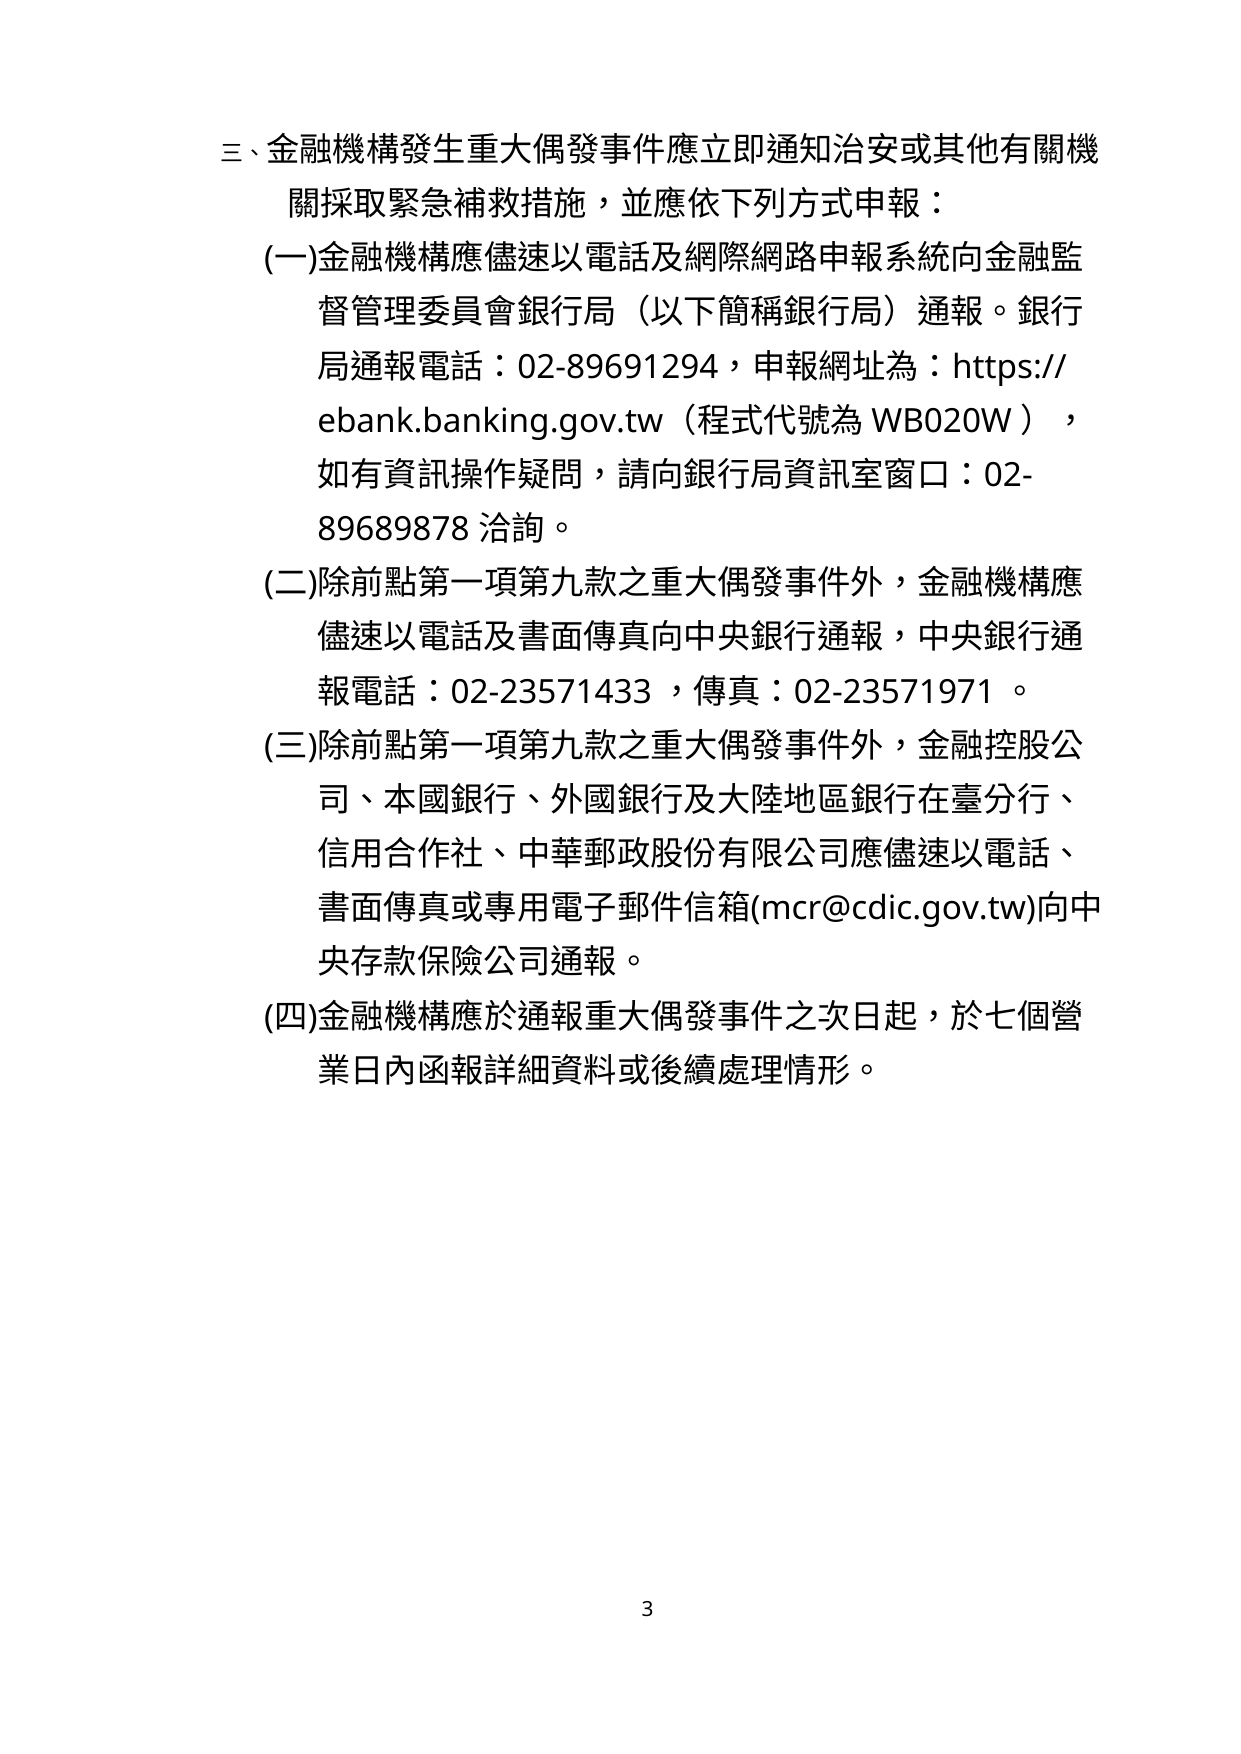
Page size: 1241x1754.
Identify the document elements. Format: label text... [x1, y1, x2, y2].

list 金融機構發生重大偶發事件應立即通知治安或其他有關機關採取緊急補救措施，並應依下列方式申報： [220, 118, 1107, 226]
list 金融機構應儘速以電話及網際網路申報系統向金融監督管理委員會銀行局（以下簡稱銀行局）通報。銀行局通報電話：02-89691294，申報網址為：https://ebank.banking.gov.tw（程式代號為 WB020W ），如有資訊操作疑問，請向銀行局資訊室窗口：02-89689878 洽詢。 [264, 226, 1107, 551]
list 金融機構應於通報重大偶發事件之次日起，於七個營業日內函報詳細資料或後續處理情形。 [264, 985, 1107, 1093]
list 除前點第一項第九款之重大偶發事件外，金融控股公司、本國銀行、外國銀行及大陸地區銀行在臺分行、信用合作社、中華郵政股份有限公司應儘速以電話、書面傳真或專用電子郵件信箱(mcr@cdic.gov.tw)向中央存款保險公司通報。 [264, 714, 1107, 985]
list 除前點第一項第九款之重大偶發事件外，金融機構應儘速以電話及書面傳真向中央銀行通報，中央銀行通報電話：02-23571433 ，傳真：02-23571971 。 [264, 551, 1107, 714]
